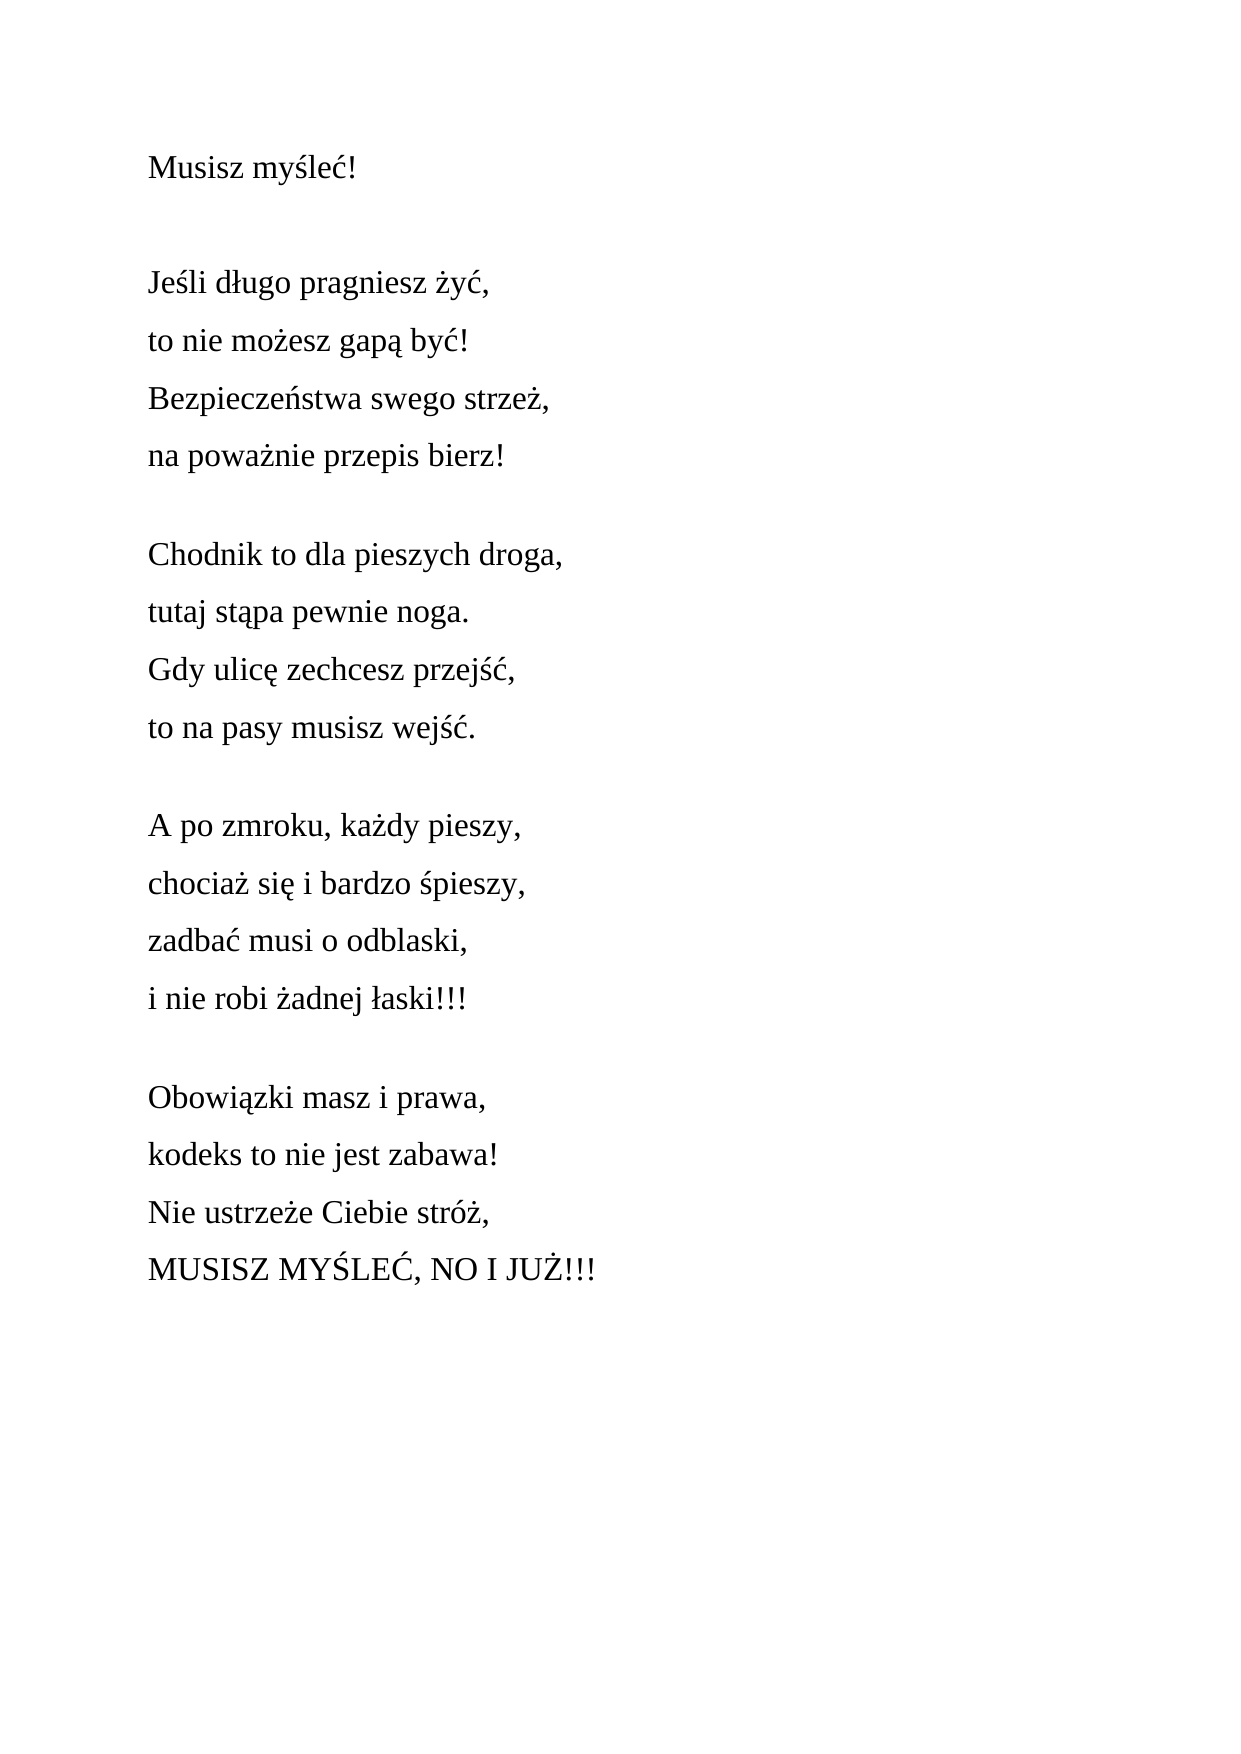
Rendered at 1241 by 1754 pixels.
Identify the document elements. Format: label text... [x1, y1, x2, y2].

text Nie ustrzeże Ciebie stróż, [148, 1192, 1093, 1230]
text Bezpieczeństwa swego strzeż, [148, 378, 1093, 416]
text tutaj stąpa pewnie noga. [148, 592, 1093, 630]
text Obowiązki masz i prawa, [148, 1077, 1093, 1115]
text na poważnie przepis bierz! [148, 436, 1093, 474]
text to nie możesz gapą być! [148, 320, 1093, 359]
text i nie robi żadnej łaski!!! [148, 978, 1093, 1017]
text Gdy ulicę zechcesz przejść, [148, 649, 1093, 688]
text A po zmroku, każdy pieszy, [148, 806, 1093, 844]
text to na pasy musisz wejść. [148, 707, 1093, 745]
text zadbać musi o odblaski, [148, 921, 1093, 959]
text kodeks to nie jest zabawa! [148, 1134, 1093, 1173]
text MUSISZ MYŚLEĆ, NO I JUŻ!!! [148, 1250, 1093, 1288]
text Jeśli długo pragniesz żyć, [148, 263, 1093, 301]
text chociaż się i bardzo śpieszy, [148, 863, 1093, 901]
text Musisz myśleć! [148, 148, 1093, 186]
text Chodnik to dla pieszych droga, [148, 534, 1093, 572]
